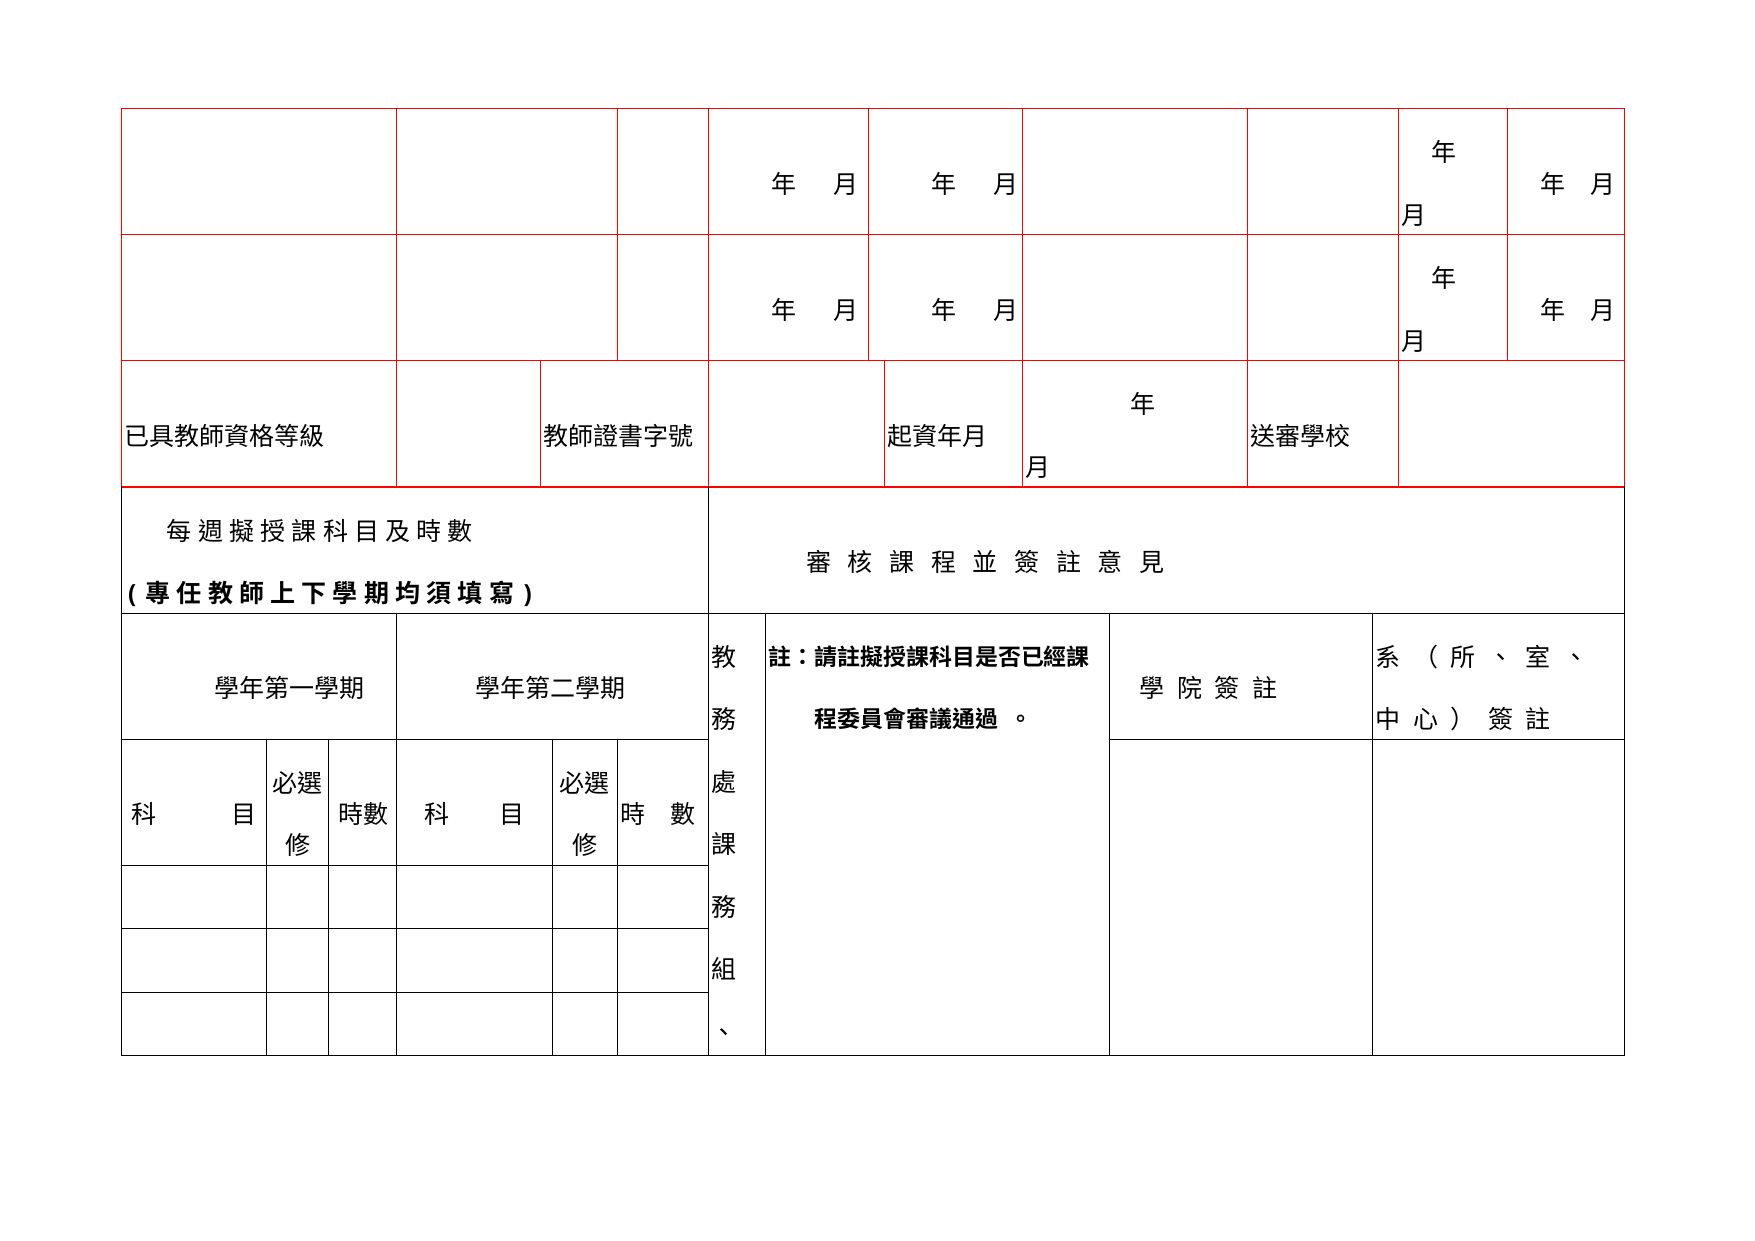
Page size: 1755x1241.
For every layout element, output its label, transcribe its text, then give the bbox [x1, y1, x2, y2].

table_cell [267, 866, 328, 928]
table_cell [1625, 360, 1633, 486]
table_cell [267, 993, 328, 1055]
table_cell [1023, 109, 1247, 234]
table_cell 起資年月 [885, 361, 1022, 486]
table_cell [618, 993, 708, 1055]
table_cell 年 月 [1508, 109, 1624, 234]
table_cell [1625, 486, 1633, 612]
table_cell [1625, 613, 1633, 738]
table_cell [618, 235, 708, 360]
table_cell 科 目 [122, 740, 266, 864]
table_cell 年 月 [1399, 109, 1507, 234]
table_cell 審核課程並簽註意見 [709, 488, 1624, 612]
table_cell 送審學校 [1248, 361, 1398, 486]
table_cell 年 月 [1508, 235, 1624, 360]
table_cell 年 月 [1399, 235, 1507, 360]
table_cell [618, 109, 708, 234]
table_cell [1625, 739, 1633, 864]
table_cell [1399, 361, 1624, 486]
table_cell [1248, 109, 1398, 234]
table_cell 註：請註擬授課科目是否已經課程委員會審議通過 。 [766, 614, 1109, 1055]
table_cell 年 月 [709, 109, 868, 234]
table_cell [329, 929, 396, 992]
table_cell 時數 [329, 740, 396, 864]
table_cell 學院簽註 [1110, 614, 1372, 738]
table_cell [618, 929, 708, 992]
table_cell [618, 866, 708, 928]
table_cell 學年第二學期 [397, 614, 708, 738]
table_cell [1625, 992, 1633, 1055]
table_cell 必選修 [553, 740, 617, 864]
table_cell [122, 235, 396, 360]
table_cell [397, 993, 552, 1055]
table_cell 科 目 [397, 740, 552, 864]
table_cell 教 務 處 課 務 組 、 進進 修修 暨教 推育 廣組 部 [709, 614, 765, 1055]
table_cell [397, 109, 617, 234]
table_cell [397, 235, 617, 360]
table_cell [1248, 235, 1398, 360]
table_cell [122, 993, 266, 1055]
table_cell 必選修 [267, 740, 328, 864]
table_cell [122, 929, 266, 992]
table_cell 已具教師資格等級 [122, 361, 396, 486]
table_cell 年 月 [709, 235, 868, 360]
table_cell [1625, 865, 1633, 928]
table_cell [1023, 235, 1247, 360]
table_cell 年 月 [869, 235, 1022, 360]
table_cell [1625, 234, 1633, 360]
table_cell [1625, 928, 1633, 992]
table_cell [122, 866, 266, 928]
table_cell [397, 361, 540, 486]
table_cell [1373, 740, 1624, 1055]
table_cell [329, 866, 396, 928]
table_cell [709, 361, 884, 486]
table_cell 教師證書字號 [541, 361, 708, 486]
table_cell [397, 929, 552, 992]
table_cell 每週擬授課科目及時數 (專任教師上下學期均須填寫) [122, 488, 708, 612]
table_cell [1625, 108, 1633, 234]
table_cell [553, 993, 617, 1055]
table_cell [553, 929, 617, 992]
table_cell 年 月 [1023, 361, 1247, 486]
table_cell [329, 993, 396, 1055]
table_cell 學年第一學期 [122, 614, 396, 738]
table_cell [267, 929, 328, 992]
table_cell [553, 866, 617, 928]
table_cell [122, 109, 396, 234]
table_cell [397, 866, 552, 928]
table_cell 時 數 [618, 740, 708, 864]
table_cell 系（所、室、中心）簽註 [1373, 614, 1624, 738]
table_cell 年 月 [869, 109, 1022, 234]
table_cell [1110, 740, 1372, 1055]
